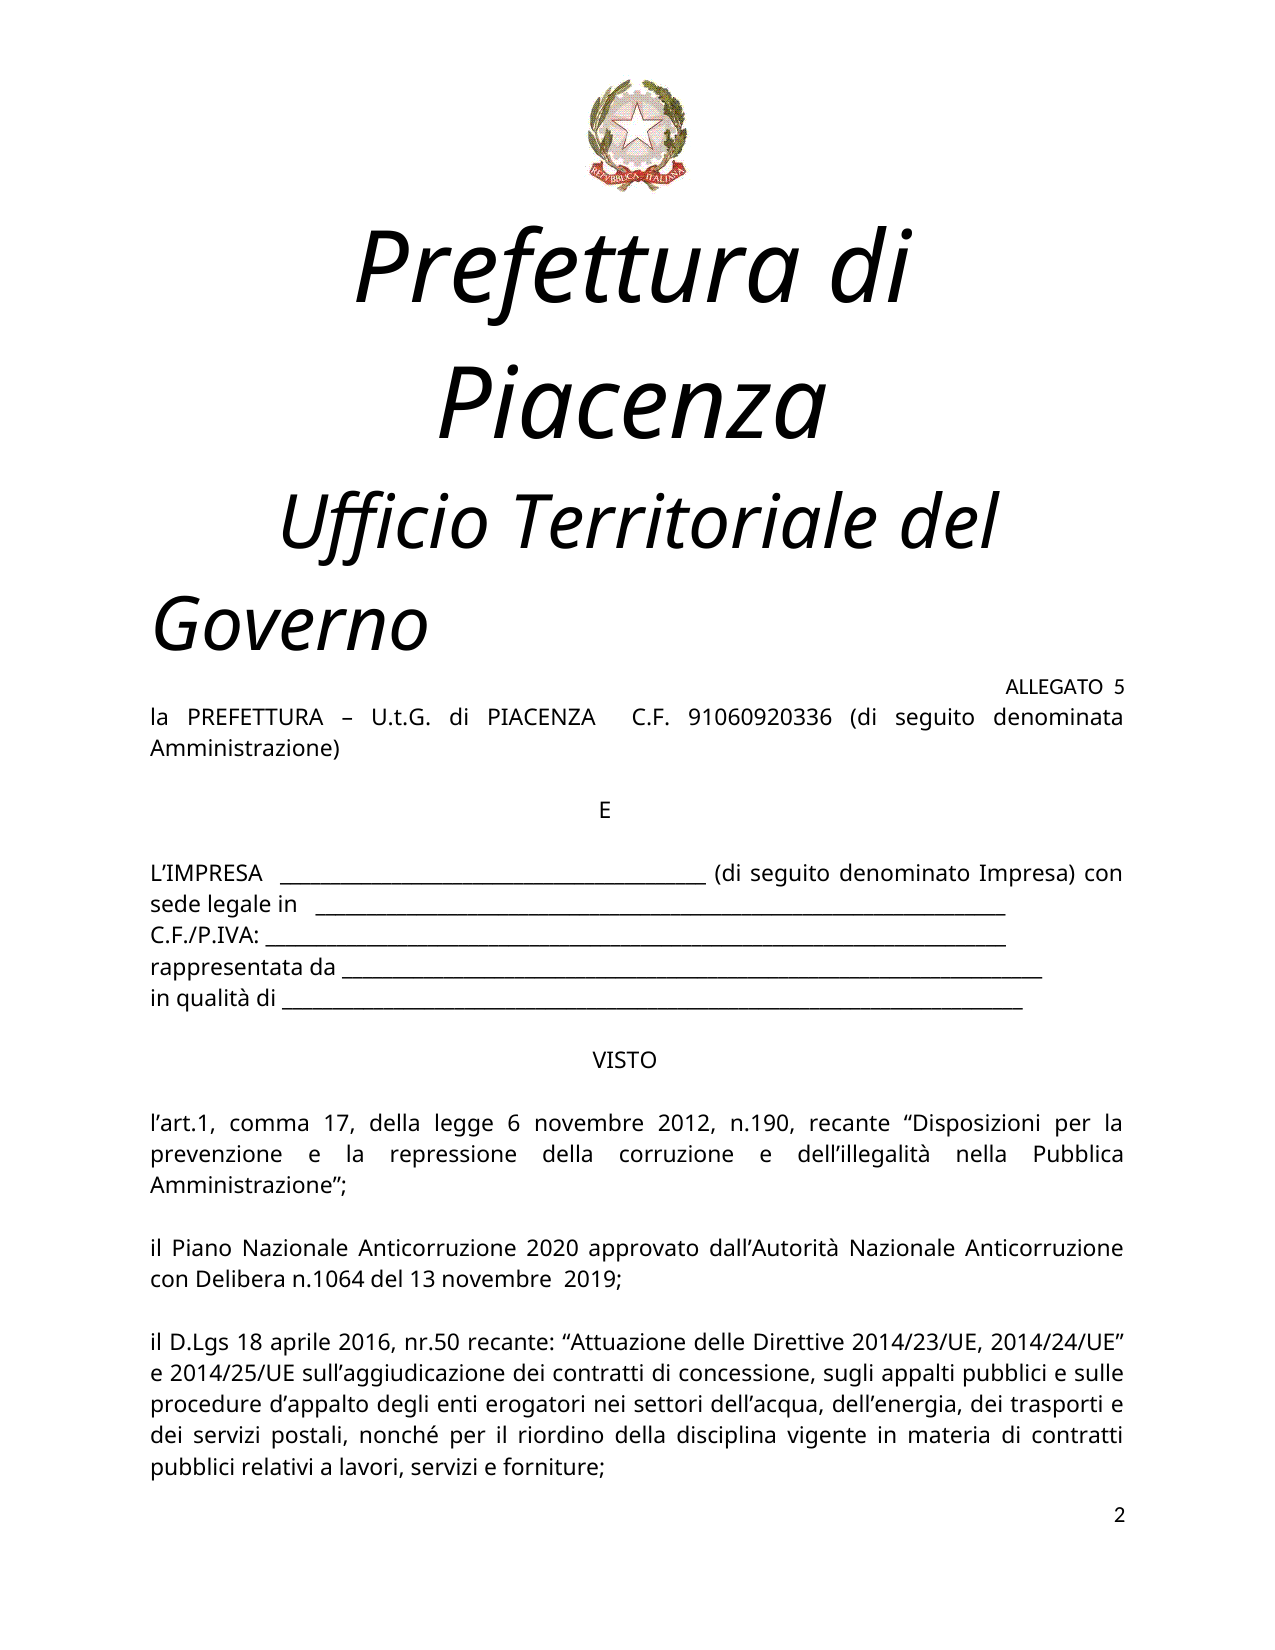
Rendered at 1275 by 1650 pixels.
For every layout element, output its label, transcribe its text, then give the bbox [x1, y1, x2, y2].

text C.F./P.IVA: _________________________________________________________________________ [150, 919, 1125, 950]
text il Piano Nazionale Anticorruzione 2020 approvato dall’Autorità Nazionale Anticorruzione con Delibera n.1064 del 13 novembre 2019; [150, 1231, 1125, 1294]
text in qualità di _________________________________________________________________________ [150, 981, 1125, 1013]
text L’IMPRESA __________________________________________ (di seguito denominato Impresa) con sede legale in ____________________________________________________________________ [150, 856, 1125, 919]
text l’art.1, comma 17, della legge 6 novembre 2012, n.190, recante “Disposizioni per la prevenzione e la repressione della corruzione e dell’illegalità nella Pubblica Amministrazione”; [150, 1106, 1125, 1200]
text rappresentata da _____________________________________________________________________ [150, 950, 1125, 981]
text la PREFETTURA – U.t.G. di PIACENZA C.F. 91060920336 (di seguito denominata Amministrazione) [150, 700, 1125, 763]
text il D.Lgs 18 aprile 2016, nr.50 recante: “Attuazione delle Direttive 2014/23/UE, 2014/24/UE” e 2014/25/UE sull’aggiudicazione dei contratti di concessione, sugli appalti pubblici e sulle procedure d’appalto degli enti erogatori nei settori dell’acqua, dell’energia, dei trasporti e dei servizi postali, nonché per il riordino della disciplina vigente in materia di contratti pubblici relativi a lavori, servizi e forniture; [150, 1325, 1125, 1481]
text VISTO [519, 1044, 1125, 1075]
text E [592, 794, 1125, 825]
